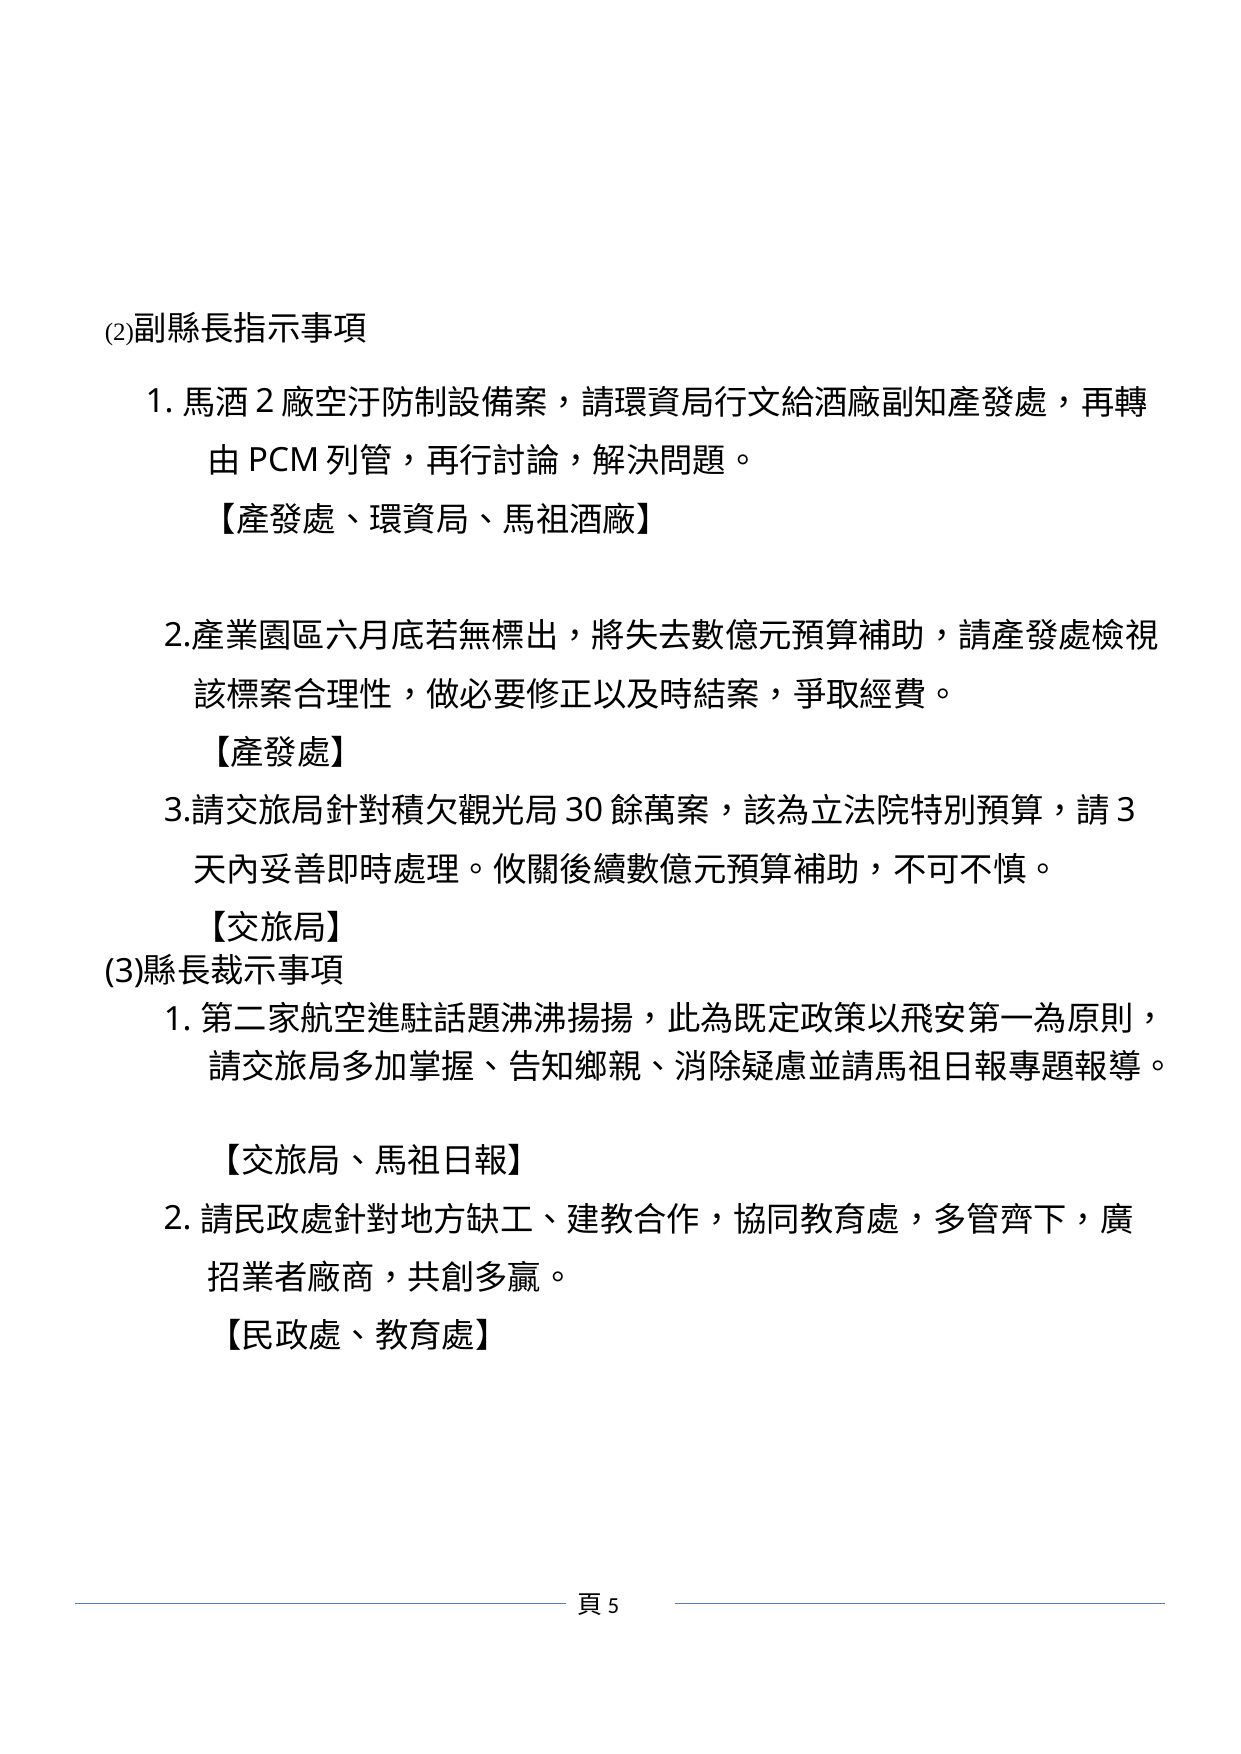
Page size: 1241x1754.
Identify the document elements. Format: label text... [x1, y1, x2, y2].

text 【民政處、教育處】 [75, 1293, 1165, 1352]
text 【交旅局、馬祖日報】 [208, 1118, 1165, 1177]
list 副縣長指示事項 [104, 302, 1165, 350]
text 1. 第二家航空進駐話題沸沸揚揚，此為既定政策以飛安第一為原則，請交旅局多加掌握、告知鄉親、消除疑慮並請馬祖日報專題報導。 [163, 992, 1165, 1088]
text 【產發處】 [163, 710, 1165, 768]
text 3.請交旅局針對積欠觀光局30餘萬案，該為立法院特別預算，請3天內妥善即時處理。攸關後續數億元預算補助，不可不慎。 [163, 768, 1165, 885]
list 縣長裁示事項 [104, 943, 1165, 992]
text 【產發處、環資局、馬祖酒廠】 [169, 477, 1165, 535]
text 【交旅局】 [75, 885, 1165, 943]
text 2.產業園區六月底若無標出，將失去數億元預算補助，請產發處檢視該標案合理性，做必要修正以及時結案，爭取經費。 [163, 593, 1165, 710]
text 2. 請民政處針對地方缺工、建教合作，協同教育處，多管齊下，廣招業者廠商，共創多贏。 [163, 1177, 1165, 1293]
text 1. 馬酒2廠空汙防制設備案，請環資局行文給酒廠副知產發處，再轉由PCM列管，再行討論，解決問題。 [119, 360, 1165, 477]
